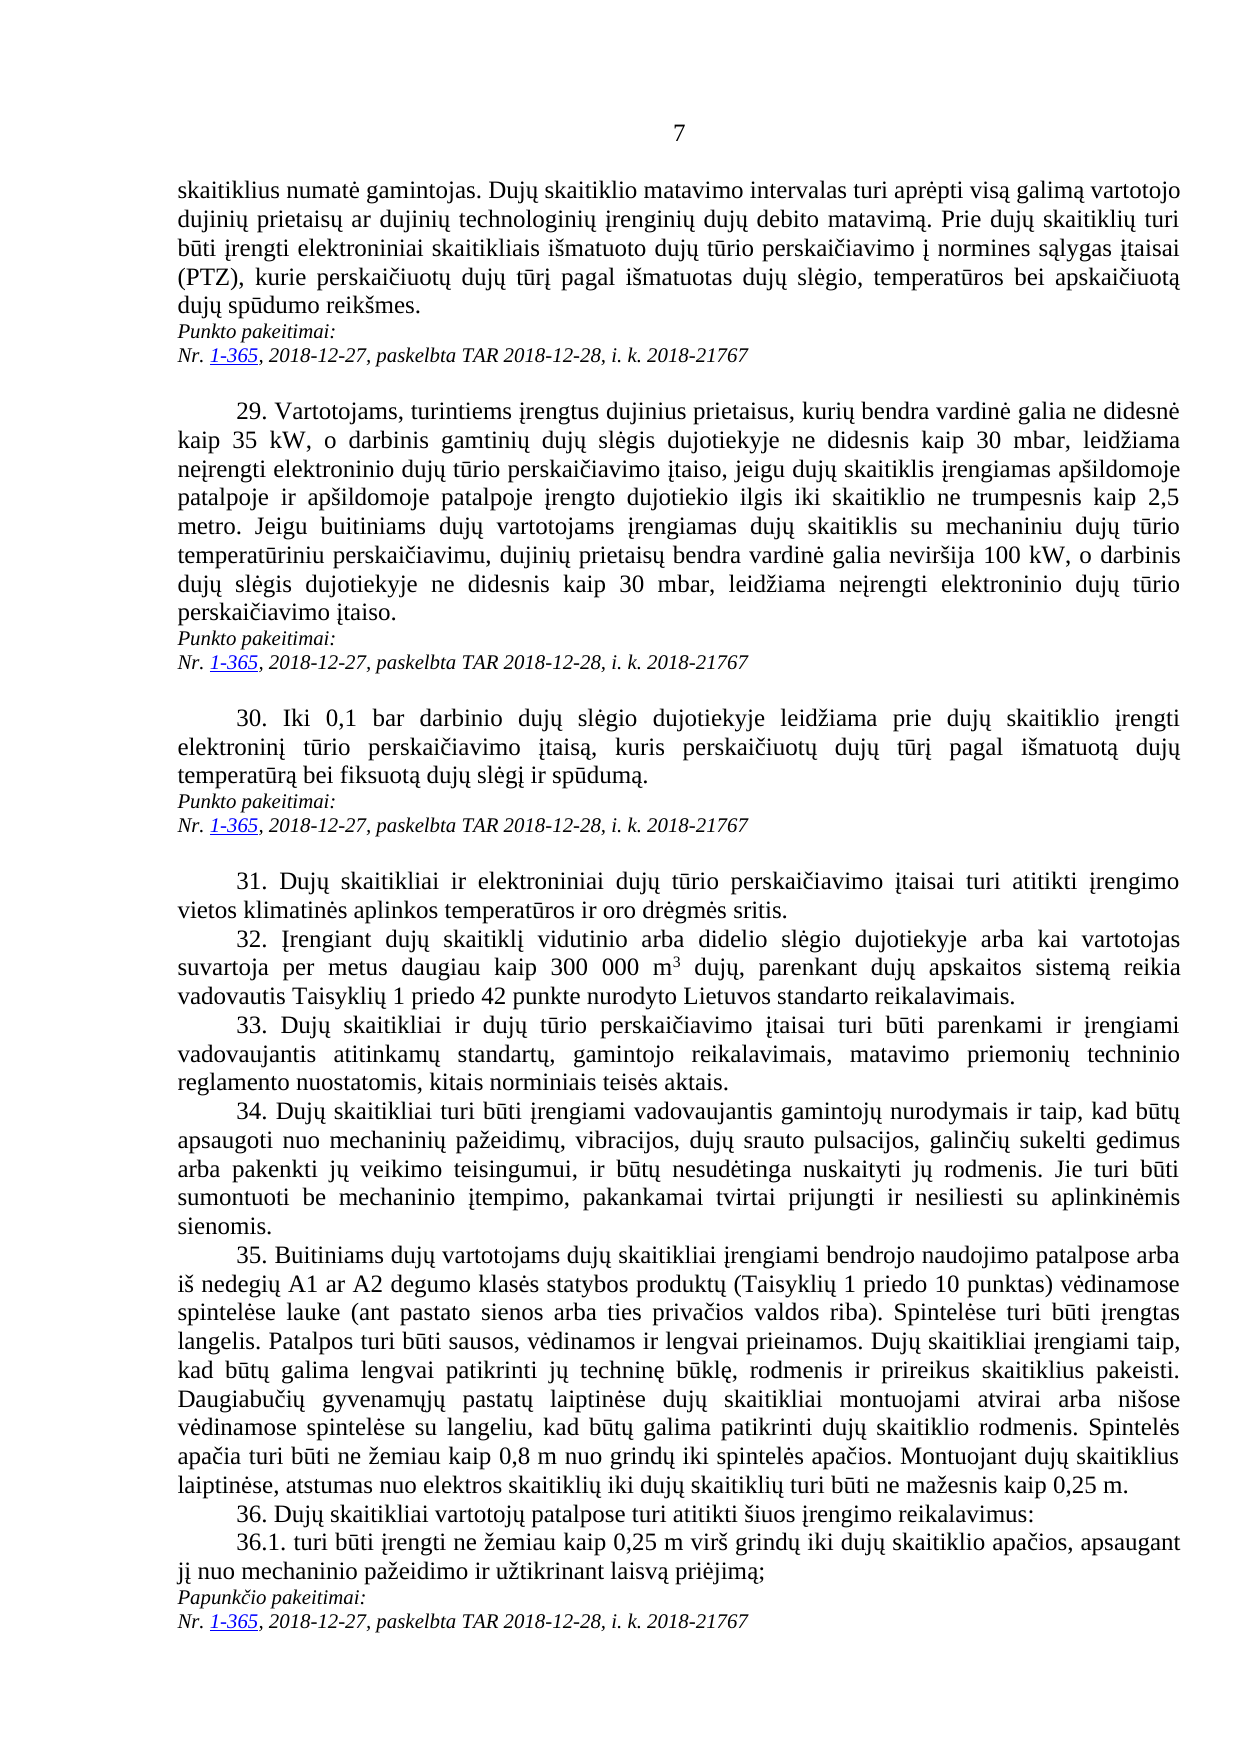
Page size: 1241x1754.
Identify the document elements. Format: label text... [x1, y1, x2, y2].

text 36.1. turi būti įrengti ne žemiau kaip 0,25 m virš grindų iki dujų skaitiklio apačios, apsaugant jį nuo mechaninio pažeidimo ir užtikrinant laisvą priėjimą; [177, 1527, 1181, 1585]
text 34. Dujų skaitikliai turi būti įrengiami vadovaujantis gamintojų nurodymais ir taip, kad būtų apsaugoti nuo mechaninių pažeidimų, vibracijos, dujų srauto pulsacijos, galinčių sukelti gedimus arba pakenkti jų veikimo teisingumui, ir būtų nesudėtinga nuskaityti jų rodmenis. Jie turi būti sumontuoti be mechaninio įtempimo, pakankamai tvirtai prijungti ir nesiliesti su aplinkinėmis sienomis. [177, 1096, 1181, 1240]
text 29. Vartotojams, turintiems įrengtus dujinius prietaisus, kurių bendra vardinė galia ne didesnė kaip 35 kW, o darbinis gamtinių dujų slėgis dujotiekyje ne didesnis kaip 30 mbar, leidžiama neįrengti elektroninio dujų tūrio perskaičiavimo įtaiso, jeigu dujų skaitiklis įrengiamas apšildomoje patalpoje ir apšildomoje patalpoje įrengto dujotiekio ilgis iki skaitiklio ne trumpesnis kaip 2,5 metro. Jeigu buitiniams dujų vartotojams įrengiamas dujų skaitiklis su mechaniniu dujų tūrio temperatūriniu perskaičiavimu, dujinių prietaisų bendra vardinė galia neviršija 100 kW, o darbinis dujų slėgis dujotiekyje ne didesnis kaip 30 mbar, leidžiama neįrengti elektroninio dujų tūrio perskaičiavimo įtaiso. [177, 396, 1181, 626]
text Papunkčio pakeitimai: [177, 1585, 1181, 1609]
text Punkto pakeitimai: [177, 626, 1181, 650]
text Punkto pakeitimai: [177, 319, 1181, 343]
text Punkto pakeitimai: [177, 789, 1181, 813]
text Nr. 1-365, 2018-12-27, paskelbta TAR 2018-12-28, i. k. 2018-21767 [177, 343, 1181, 367]
text 35. Buitiniams dujų vartotojams dujų skaitikliai įrengiami bendrojo naudojimo patalpose arba iš nedegių A1 ar A2 degumo klasės statybos produktų (Taisyklių 1 priedo 10 punktas) vėdinamose spintelėse lauke (ant pastato sienos arba ties privačios valdos riba). Spintelėse turi būti įrengtas langelis. Patalpos turi būti sausos, vėdinamos ir lengvai prieinamos. Dujų skaitikliai įrengiami taip, kad būtų galima lengvai patikrinti jų techninę būklę, rodmenis ir prireikus skaitiklius pakeisti. Daugiabučių gyvenamųjų pastatų laiptinėse dujų skaitikliai montuojami atvirai arba nišose vėdinamose spintelėse su langeliu, kad būtų galima patikrinti dujų skaitiklio rodmenis. Spintelės apačia turi būti ne žemiau kaip 0,8 m nuo grindų iki spintelės apačios. Montuojant dujų skaitiklius laiptinėse, atstumas nuo elektros skaitiklių iki dujų skaitiklių turi būti ne mažesnis kaip 0,25 m. [177, 1240, 1181, 1499]
text skaitiklius numatė gamintojas. Dujų skaitiklio matavimo intervalas turi aprėpti visą galimą vartotojo dujinių prietaisų ar dujinių technologinių įrenginių dujų debito matavimą. Prie dujų skaitiklių turi būti įrengti elektroniniai skaitikliais išmatuoto dujų tūrio perskaičiavimo į normines sąlygas įtaisai (PTZ), kurie perskaičiuotų dujų tūrį pagal išmatuotas dujų slėgio, temperatūros bei apskaičiuotą dujų spūdumo reikšmes. [177, 176, 1181, 319]
text Nr. 1-365, 2018-12-27, paskelbta TAR 2018-12-28, i. k. 2018-21767 [177, 650, 1181, 674]
text 31. Dujų skaitikliai ir elektroniniai dujų tūrio perskaičiavimo įtaisai turi atitikti įrengimo vietos klimatinės aplinkos temperatūros ir oro drėgmės sritis. [177, 866, 1181, 924]
text 36. Dujų skaitikliai vartotojų patalpose turi atitikti šiuos įrengimo reikalavimus: [177, 1499, 1181, 1527]
text 32. Įrengiant dujų skaitiklį vidutinio arba didelio slėgio dujotiekyje arba kai vartotojas suvartoja per metus daugiau kaip 300 000 m3 dujų, parenkant dujų apskaitos sistemą reikia vadovautis Taisyklių 1 priedo 42 punkte nurodyto Lietuvos standarto reikalavimais. [177, 924, 1181, 1010]
text 33. Dujų skaitikliai ir dujų tūrio perskaičiavimo įtaisai turi būti parenkami ir įrengiami vadovaujantis atitinkamų standartų, gamintojo reikalavimais, matavimo priemonių techninio reglamento nuostatomis, kitais norminiais teisės aktais. [177, 1010, 1181, 1096]
text 30. Iki 0,1 bar darbinio dujų slėgio dujotiekyje leidžiama prie dujų skaitiklio įrengti elektroninį tūrio perskaičiavimo įtaisą, kuris perskaičiuotų dujų tūrį pagal išmatuotą dujų temperatūrą bei fiksuotą dujų slėgį ir spūdumą. [177, 703, 1181, 789]
text Nr. 1-365, 2018-12-27, paskelbta TAR 2018-12-28, i. k. 2018-21767 [177, 813, 1181, 837]
text Nr. 1-365, 2018-12-27, paskelbta TAR 2018-12-28, i. k. 2018-21767 [177, 1609, 1181, 1633]
